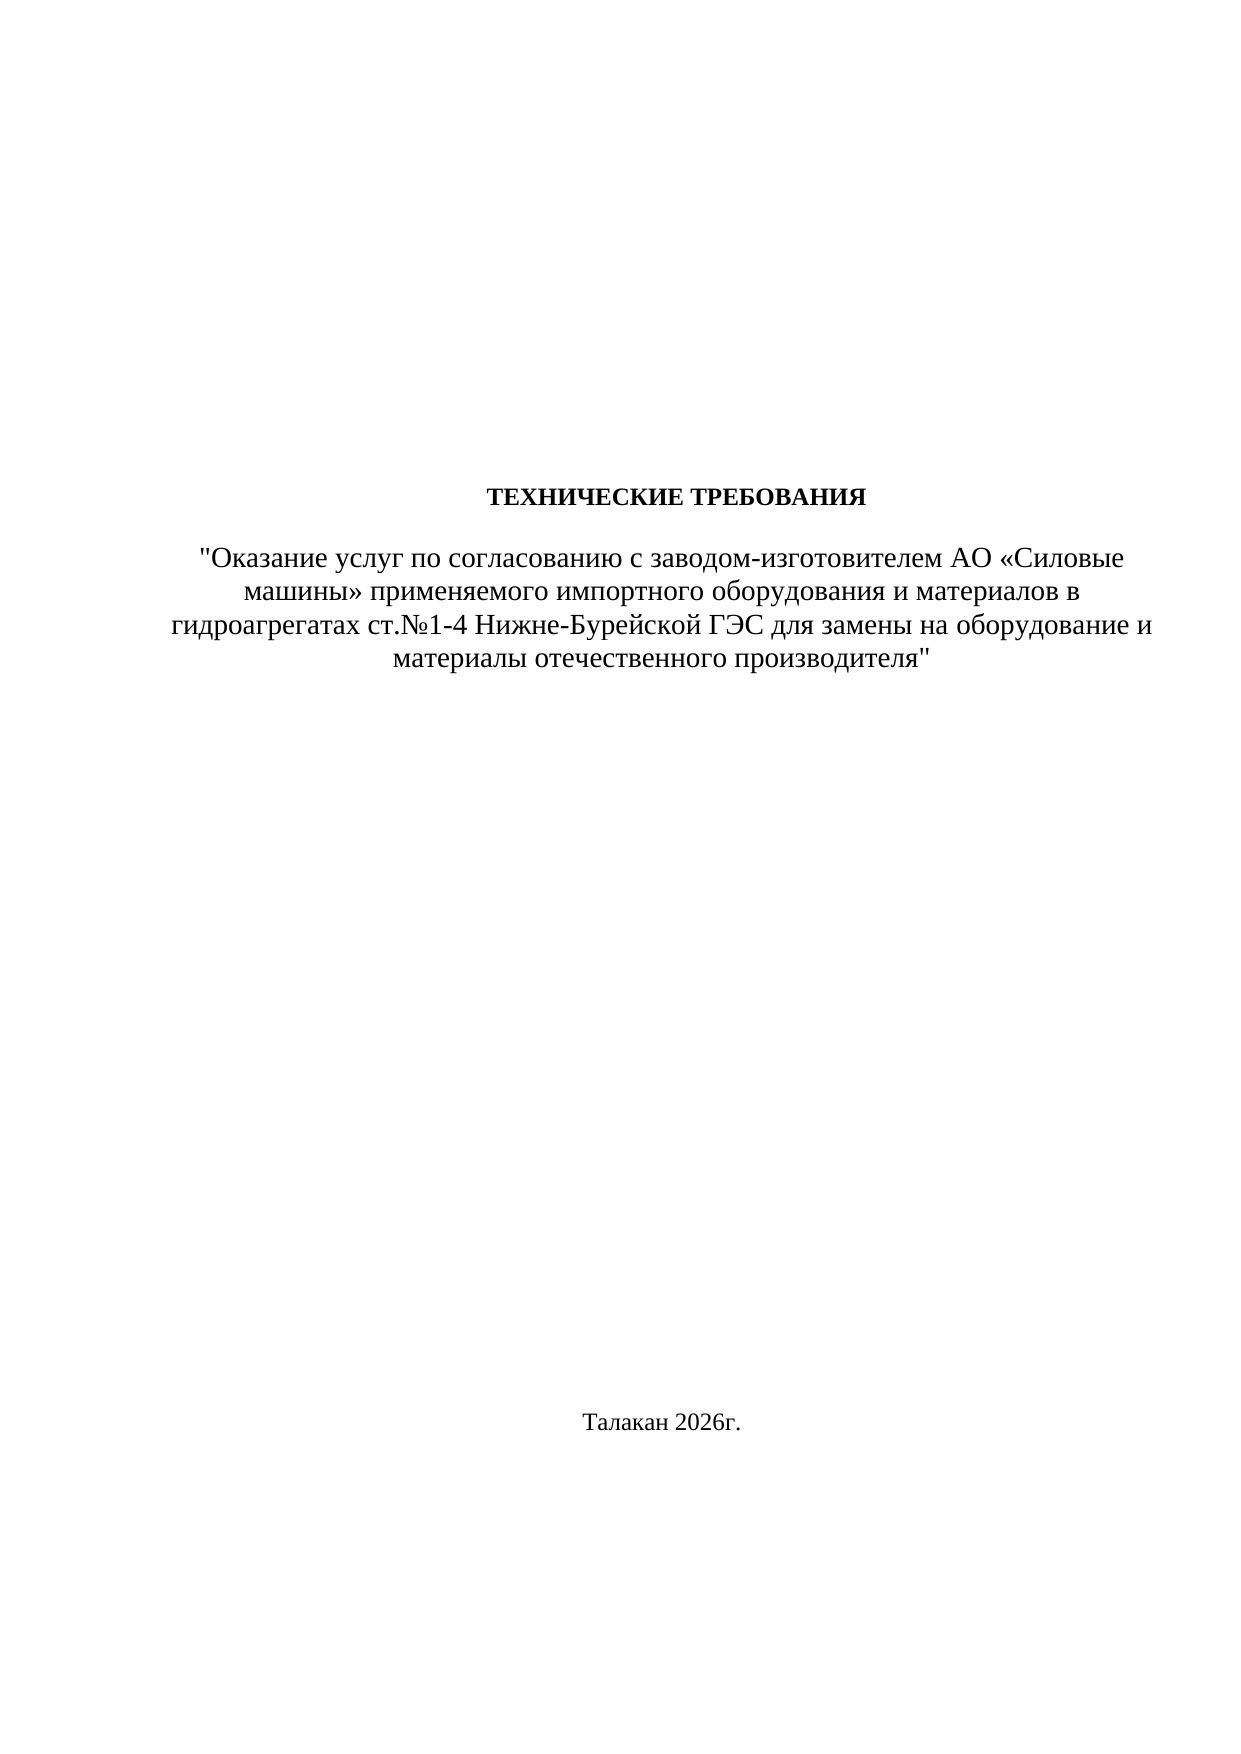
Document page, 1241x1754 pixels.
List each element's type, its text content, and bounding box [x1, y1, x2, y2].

text "Оказание услуг по согласованию с заводом-изготовителем АО «Силовые машины» применяемого импортного оборудования и материалов в гидроагрегатах ст.№1-4 Нижне-Бурейской ГЭС для замены на оборудование и материалы отечественного производителя" [148, 540, 1176, 674]
text Талакан 2026г. [148, 1407, 1176, 1436]
text ТехническИе ТРЕБОВАНИЯ [148, 482, 1176, 511]
